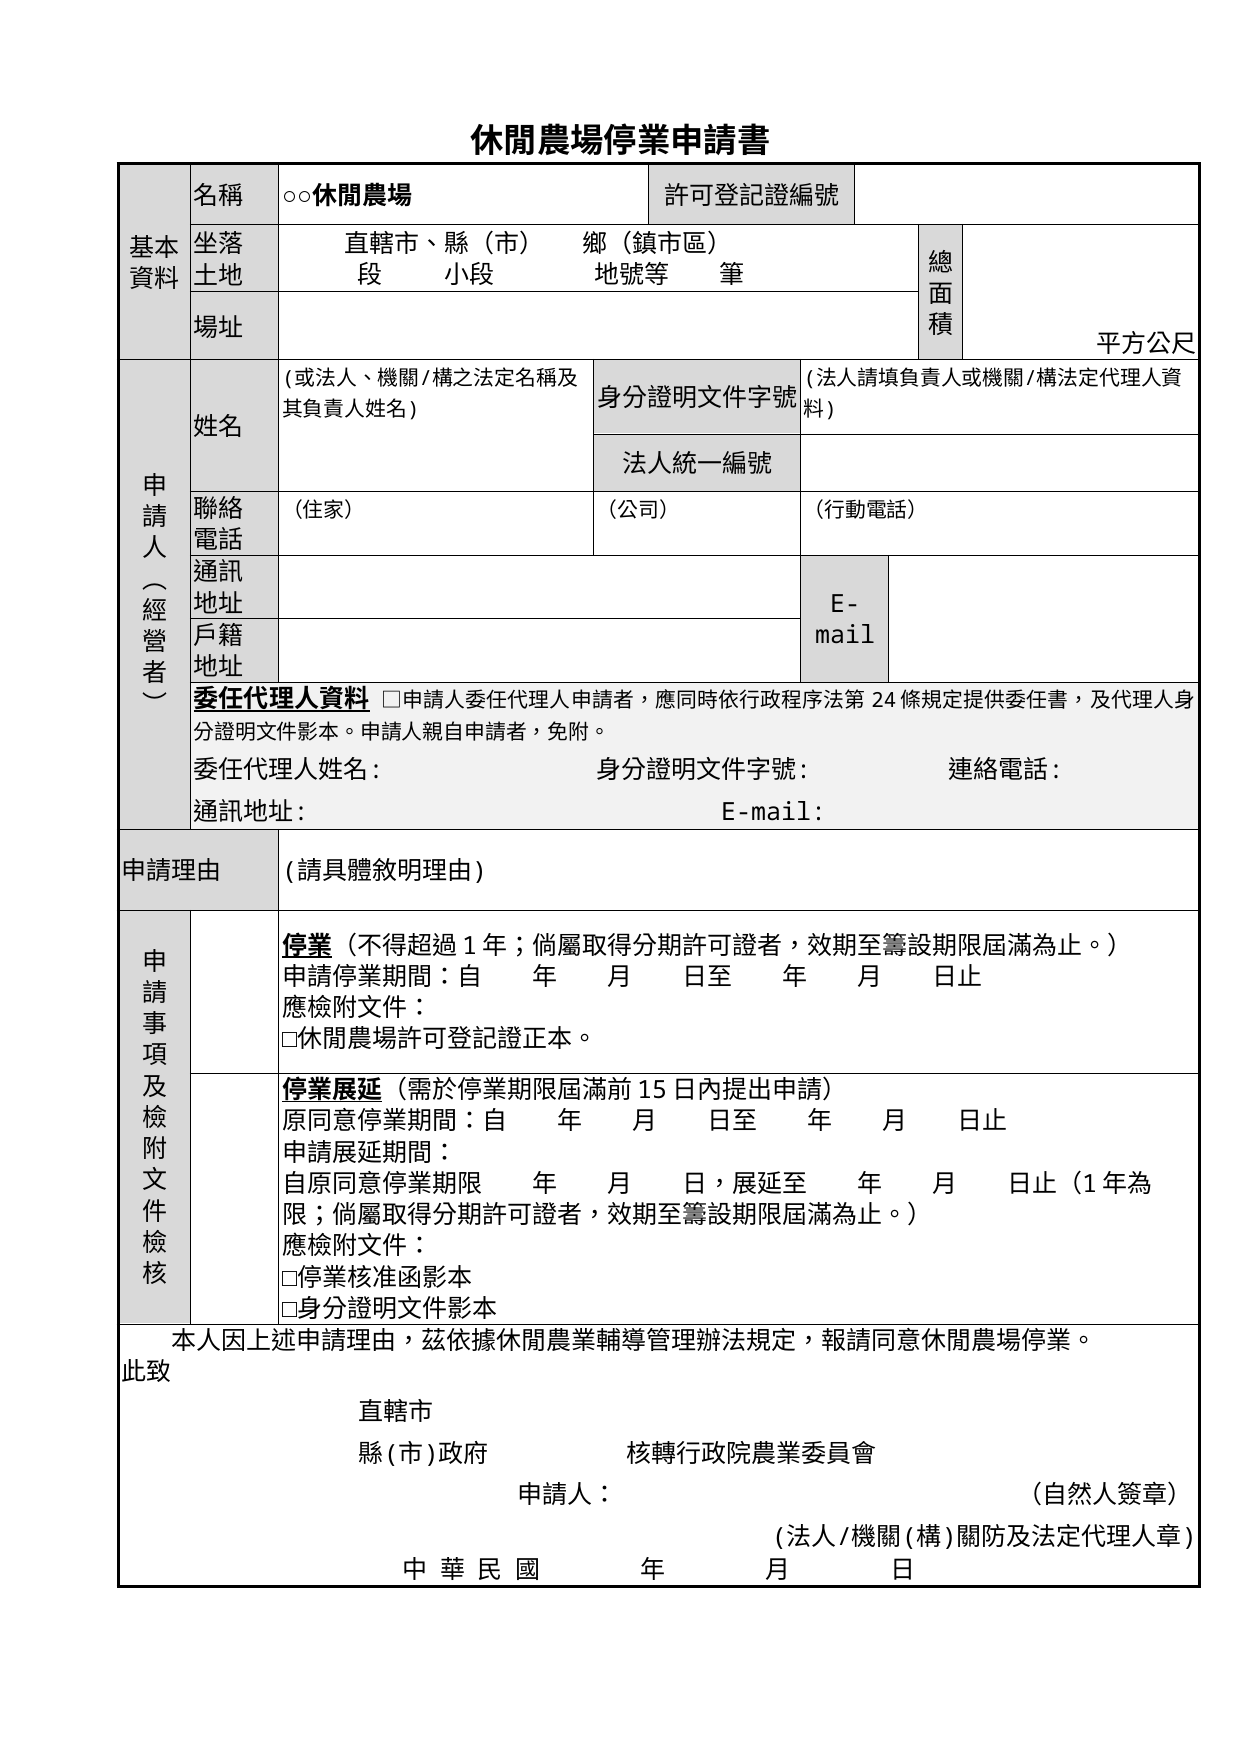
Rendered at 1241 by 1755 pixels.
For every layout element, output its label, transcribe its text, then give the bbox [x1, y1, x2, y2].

table_cell 申請理由 [120, 830, 278, 910]
table_cell 身分證明文件字號 [594, 360, 800, 433]
table_cell [279, 292, 918, 359]
table_cell 申 請 人 ︵ 經 營 者 ︶ [120, 360, 190, 829]
table_header 基本資料 [120, 165, 190, 359]
table_cell 聯絡 電話 [191, 492, 278, 555]
table_cell [191, 911, 278, 1072]
table_cell 平方公尺 [963, 225, 1198, 359]
table_cell [279, 556, 800, 618]
table_cell (請具體敘明理由) [279, 830, 1198, 910]
table_header 名稱 [191, 165, 278, 224]
table_cell 總面積 [919, 225, 962, 359]
table_cell [279, 619, 800, 682]
table_cell 申 請 事 項 及 檢 附 文 件 檢 核 [120, 911, 190, 1323]
table_cell E-mail [801, 556, 888, 682]
table_cell 戶籍 地址 [191, 619, 278, 682]
table_cell 委任代理人資料 □申請人委任代理人申請者，應同時依行政程序法第24條規定提供委任書，及代理人身分證明文件影本。申請人親自申請者，免附。 委任代理人姓名: 身分證明文件字號: 連絡電話: 通訊地址: E-mail: [191, 683, 1198, 829]
table_header 許可登記證編號 [649, 165, 854, 224]
table_cell （行動電話） [801, 492, 1198, 555]
table_cell 停業（不得超過1年；倘屬取得分期許可證者，效期至籌設期限屆滿為止。） 申請停業期間：自 年 月 日至 年 月 日止 應檢附文件： □休閒農場許可登記證正本。 [279, 911, 1198, 1072]
table_cell 停業展延（需於停業期限屆滿前15日內提出申請） 原同意停業期間：自 年 月 日至 年 月 日止 申請展延期間： 自原同意停業期限 年 月 日，展延至 年 月 日止（1年為限；倘屬取得分期許可證者，效期至籌設期限屆滿為止。） 應檢附文件： □停業核准函影本 □身分證明文件影本 [279, 1074, 1198, 1323]
table_cell 通訊 地址 [191, 556, 278, 618]
table_cell 直轄市、縣（市） 鄉（鎮市區） 段 小段 地號等 筆 [279, 225, 918, 291]
table_cell 姓名 [191, 360, 278, 491]
table_cell 法人統一編號 [594, 435, 800, 491]
table_header [855, 165, 1198, 224]
table_cell [191, 1074, 278, 1323]
table_header ○○休閒農場 [279, 165, 648, 224]
table_cell 本人因上述申請理由，茲依據休閒農業輔導管理辦法規定，報請同意休閒農場停業。 此致 直轄市 縣(市)政府 核轉行政院農業委員會 申請人： （自然人簽章） (法人/機關(構)關防及法定代理人章) 中 華 民 國 年 月 日 [120, 1325, 1198, 1585]
table_cell [889, 556, 1198, 682]
text 休閒農場停業申請書 [118, 114, 1122, 162]
table_cell 坐落 土地 [191, 225, 278, 291]
table_cell 場址 [191, 292, 278, 359]
table_cell （公司） [594, 492, 800, 555]
table_cell (法人請填負責人或機關/構法定代理人資料) [801, 360, 1198, 433]
table_cell (或法人、機關/構之法定名稱及其負責人姓名) [279, 360, 593, 491]
table_cell （住家） [279, 492, 593, 555]
table_cell [801, 435, 1198, 491]
